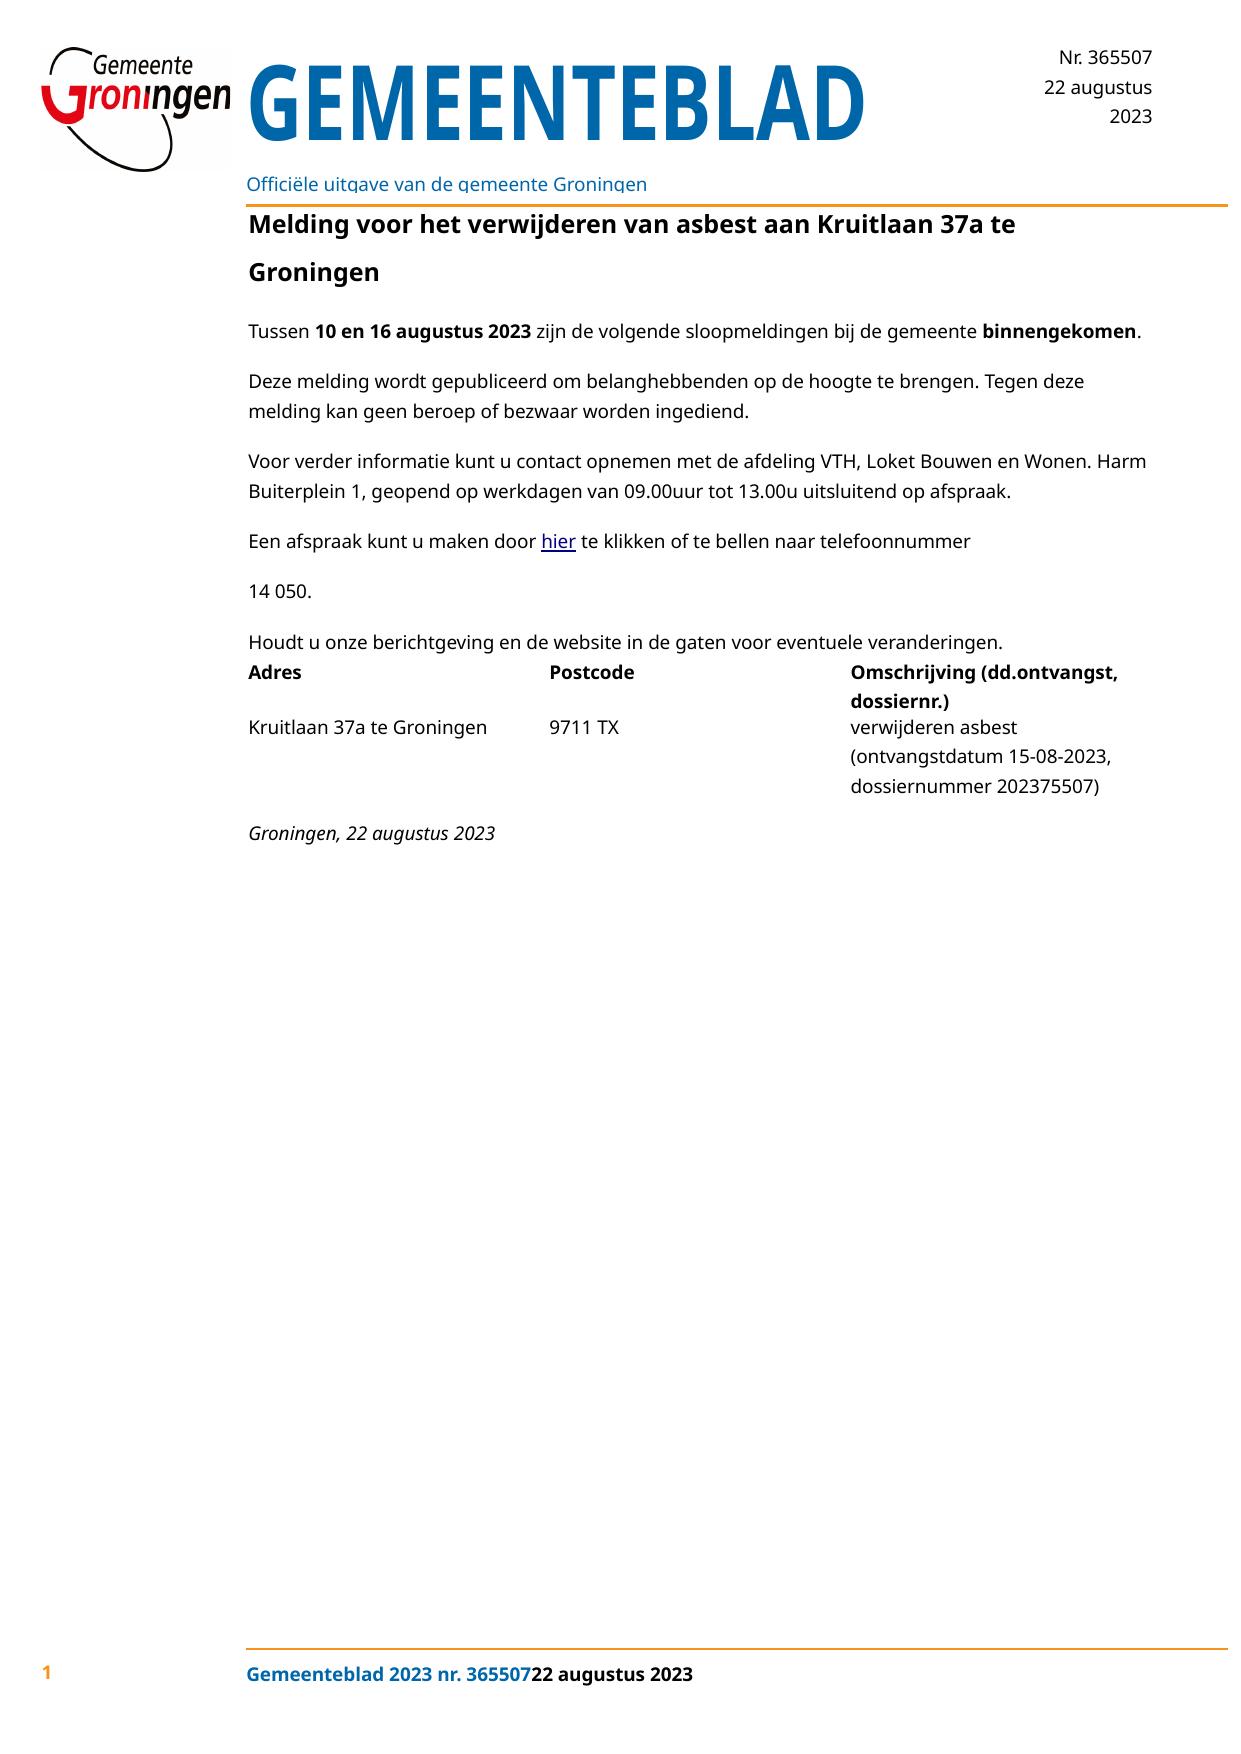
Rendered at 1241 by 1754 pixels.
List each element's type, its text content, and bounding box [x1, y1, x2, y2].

text Tussen 10 en 16 augustus 2023 zijn de volgende sloopmeldingen bij de gemeente binnengekomen. [248, 318, 1152, 344]
text Groningen, 22 augustus 2023 [248, 821, 1152, 846]
table_cell 9711 TX [549, 714, 850, 799]
table_cell Kruitlaan 37a te Groningen [248, 714, 549, 799]
table_cell verwijderen asbest (ontvangstdatum 15-08-2023, dossiernummer 202375507) [850, 714, 1152, 799]
text Houdt u onze berichtgeving en de website in de gaten voor eventuele veranderingen. [248, 629, 1152, 655]
text Een afspraak kunt u maken door hier te klikken of te bellen naar telefoonnummer [248, 528, 1152, 554]
table_header Omschrijving (dd.ontvangst, dossiernr.) [850, 659, 1152, 714]
table_header Postcode [549, 659, 850, 714]
text Voor verder informatie kunt u contact opnemen met de afdeling VTH, Loket Bouwen en Wonen. Harm Buiterplein 1, geopend op werkdagen van 09.00uur tot 13.00u uitsluitend op afspraak. [248, 448, 1152, 504]
text Melding voor het verwijderen van asbest aan Kruitlaan 37a te Groningen [248, 207, 1152, 288]
text Deze melding wordt gepubliceerd om belanghebbenden op de hoogte te brengen. Tegen deze melding kan geen beroep of bezwaar worden ingediend. [248, 368, 1152, 424]
text 14 050. [248, 579, 1152, 604]
table_header Adres [248, 659, 549, 714]
picture [41, 47, 231, 172]
